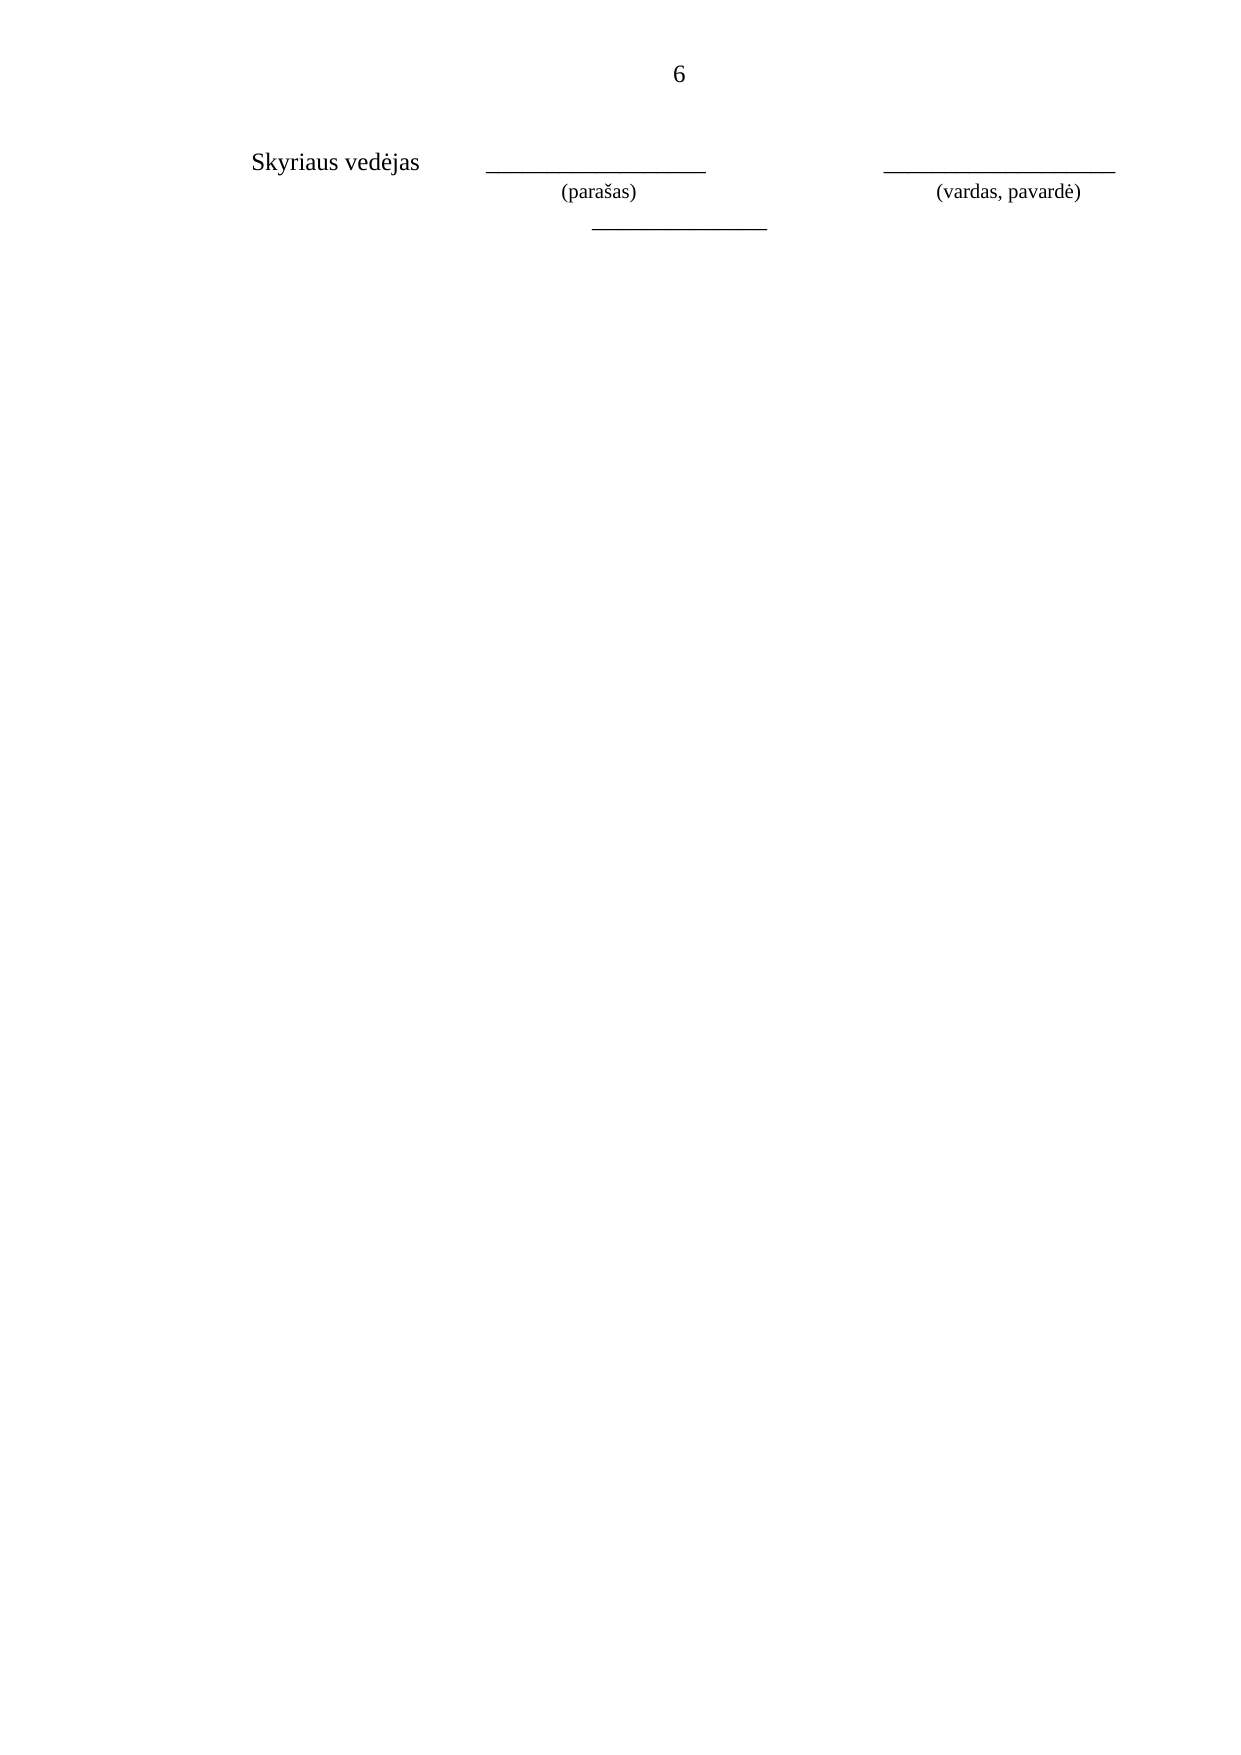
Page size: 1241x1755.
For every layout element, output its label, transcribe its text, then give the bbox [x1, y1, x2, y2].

text Skyriaus vedėjas [177, 147, 1181, 176]
text (parašas) (vardas, pavardė) [177, 176, 1181, 204]
text ______________ [177, 204, 1181, 233]
